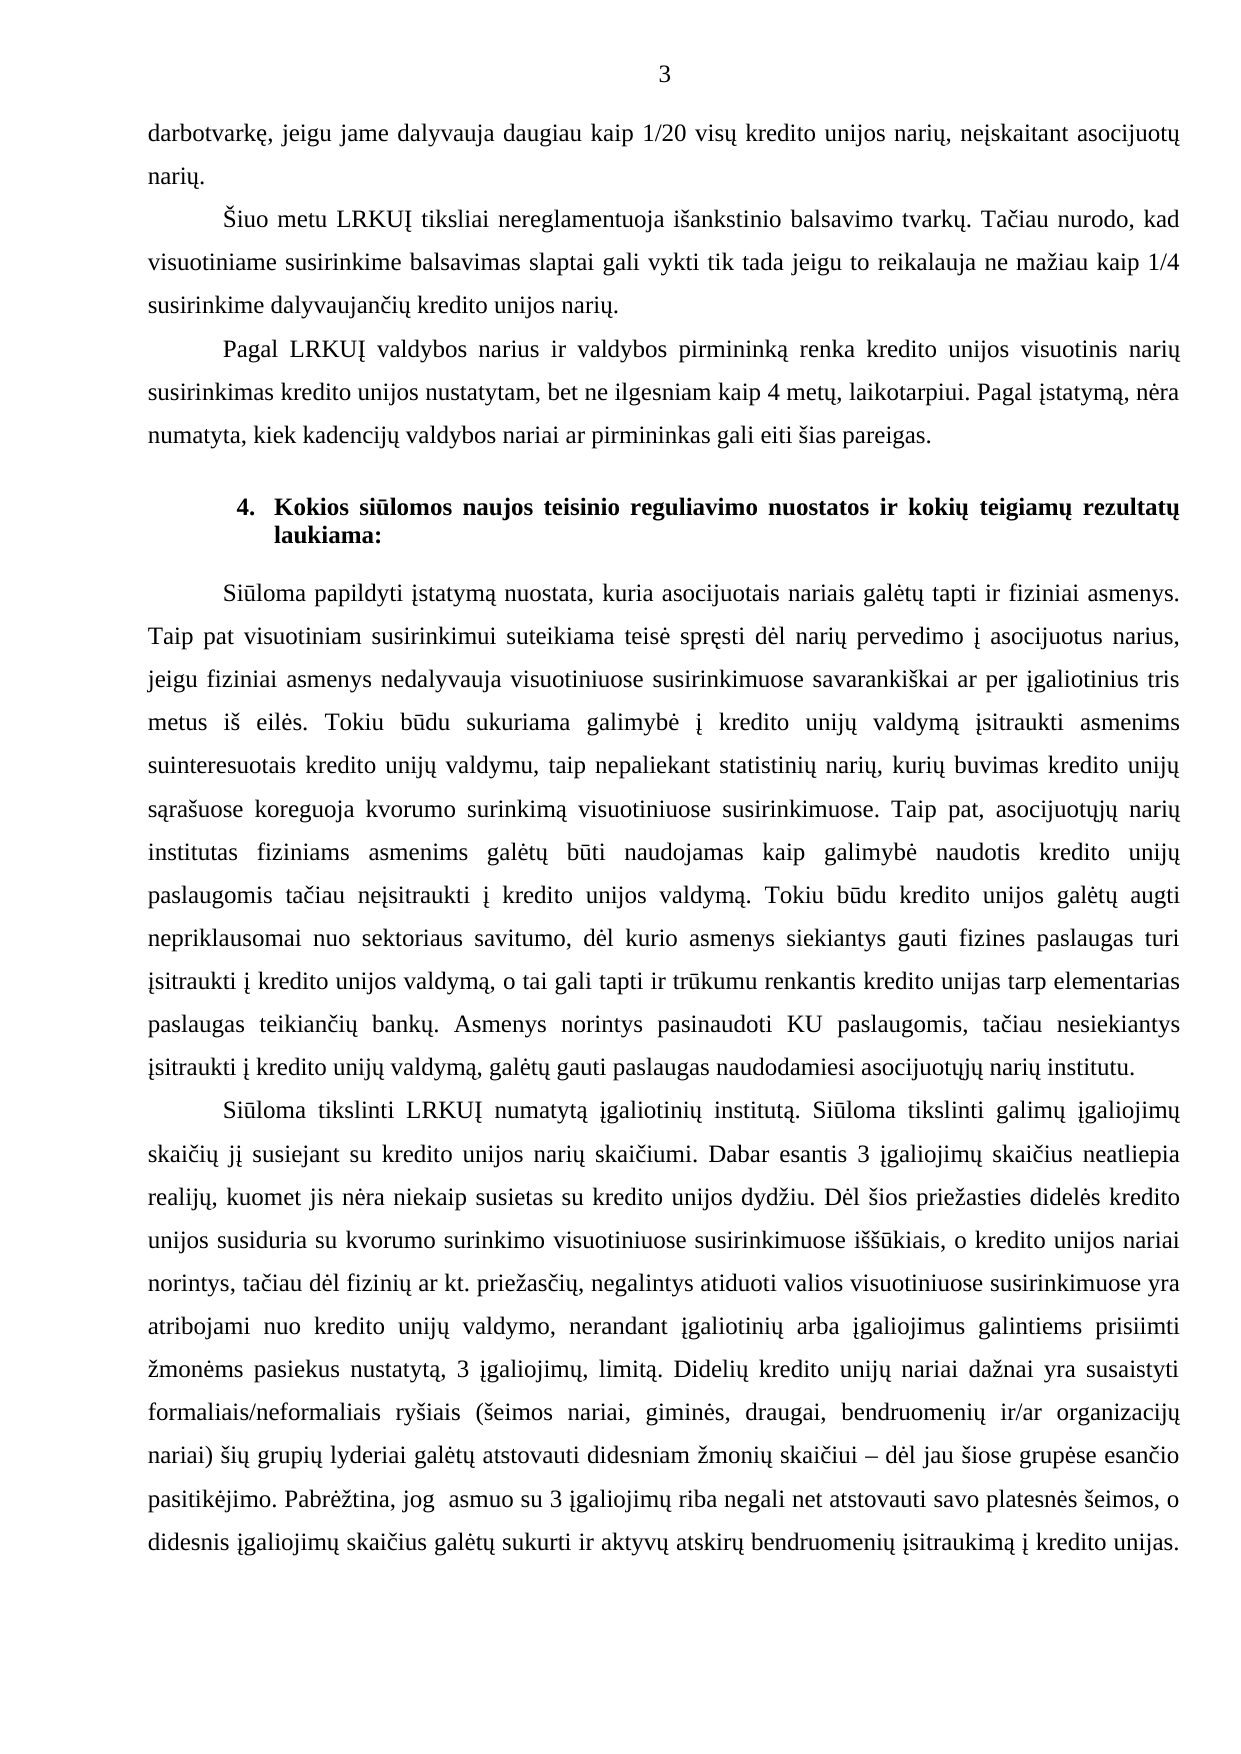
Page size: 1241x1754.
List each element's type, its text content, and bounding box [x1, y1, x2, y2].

text Siūloma tikslinti LRKUĮ numatytą įgaliotinių institutą. Siūloma tikslinti galimų įgaliojimų skaičių jį susiejant su kredito unijos narių skaičiumi. Dabar esantis 3 įgaliojimų skaičius neatliepia realijų, kuomet jis nėra niekaip susietas su kredito unijos dydžiu. Dėl šios priežasties didelės kredito unijos susiduria su kvorumo surinkimo visuotiniuose susirinkimuose iššūkiais, o kredito unijos nariai norintys, tačiau dėl fizinių ar kt. priežasčių, negalintys atiduoti valios visuotiniuose susirinkimuose yra atribojami nuo kredito unijų valdymo, nerandant įgaliotinių arba įgaliojimus galintiems prisiimti žmonėms pasiekus nustatytą, 3 įgaliojimų, limitą. Didelių kredito unijų nariai dažnai yra susaistyti formaliais/neformaliais ryšiais (šeimos nariai, giminės, draugai, bendruomenių ir/ar organizacijų nariai) šių grupių lyderiai galėtų atstovauti didesniam žmonių skaičiui – dėl jau šiose grupėse esančio pasitikėjimo. Pabrėžtina, jog asmuo su 3 įgaliojimų riba negali net atstovauti savo platesnės šeimos, o didesnis įgaliojimų skaičius galėtų sukurti ir aktyvų atskirų bendruomenių įsitraukimą į kredito unijas. [148, 1096, 1181, 1556]
text Pagal LRKUĮ valdybos narius ir valdybos pirmininką renka kredito unijos visuotinis narių susirinkimas kredito unijos nustatytam, bet ne ilgesniam kaip 4 metų, laikotarpiui. Pagal įstatymą, nėra numatyta, kiek kadencijų valdybos nariai ar pirmininkas gali eiti šias pareigas. [148, 334, 1181, 449]
list Kokios siūlomos naujos teisinio reguliavimo nuostatos ir kokių teigiamų rezultatų laukiama: [236, 492, 1181, 549]
text darbotvarkę, jeigu jame dalyvauja daugiau kaip 1/20 visų kredito unijos narių, neįskaitant asocijuotų narių. [148, 118, 1181, 190]
text Šiuo metu LRKUĮ tiksliai nereglamentuoja išankstinio balsavimo tvarkų. Tačiau nurodo, kad visuotiniame susirinkime balsavimas slaptai gali vykti tik tada jeigu to reikalauja ne mažiau kaip 1/4 susirinkime dalyvaujančių kredito unijos narių. [148, 204, 1181, 319]
text Siūloma papildyti įstatymą nuostata, kuria asocijuotais nariais galėtų tapti ir fiziniai asmenys. Taip pat visuotiniam susirinkimui suteikiama teisė spręsti dėl narių pervedimo į asocijuotus narius, jeigu fiziniai asmenys nedalyvauja visuotiniuose susirinkimuose savarankiškai ar per įgaliotinius tris metus iš eilės. Tokiu būdu sukuriama galimybė į kredito unijų valdymą įsitraukti asmenims suinteresuotais kredito unijų valdymu, taip nepaliekant statistinių narių, kurių buvimas kredito unijų sąrašuose koreguoja kvorumo surinkimą visuotiniuose susirinkimuose. Taip pat, asocijuotųjų narių institutas fiziniams asmenims galėtų būti naudojamas kaip galimybė naudotis kredito unijų paslaugomis tačiau neįsitraukti į kredito unijos valdymą. Tokiu būdu kredito unijos galėtų augti nepriklausomai nuo sektoriaus savitumo, dėl kurio asmenys siekiantys gauti fizines paslaugas turi įsitraukti į kredito unijos valdymą, o tai gali tapti ir trūkumu renkantis kredito unijas tarp elementarias paslaugas teikiančių bankų. Asmenys norintys pasinaudoti KU paslaugomis, tačiau nesiekiantys įsitraukti į kredito unijų valdymą, galėtų gauti paslaugas naudodamiesi asocijuotųjų narių institutu. [148, 578, 1181, 1081]
